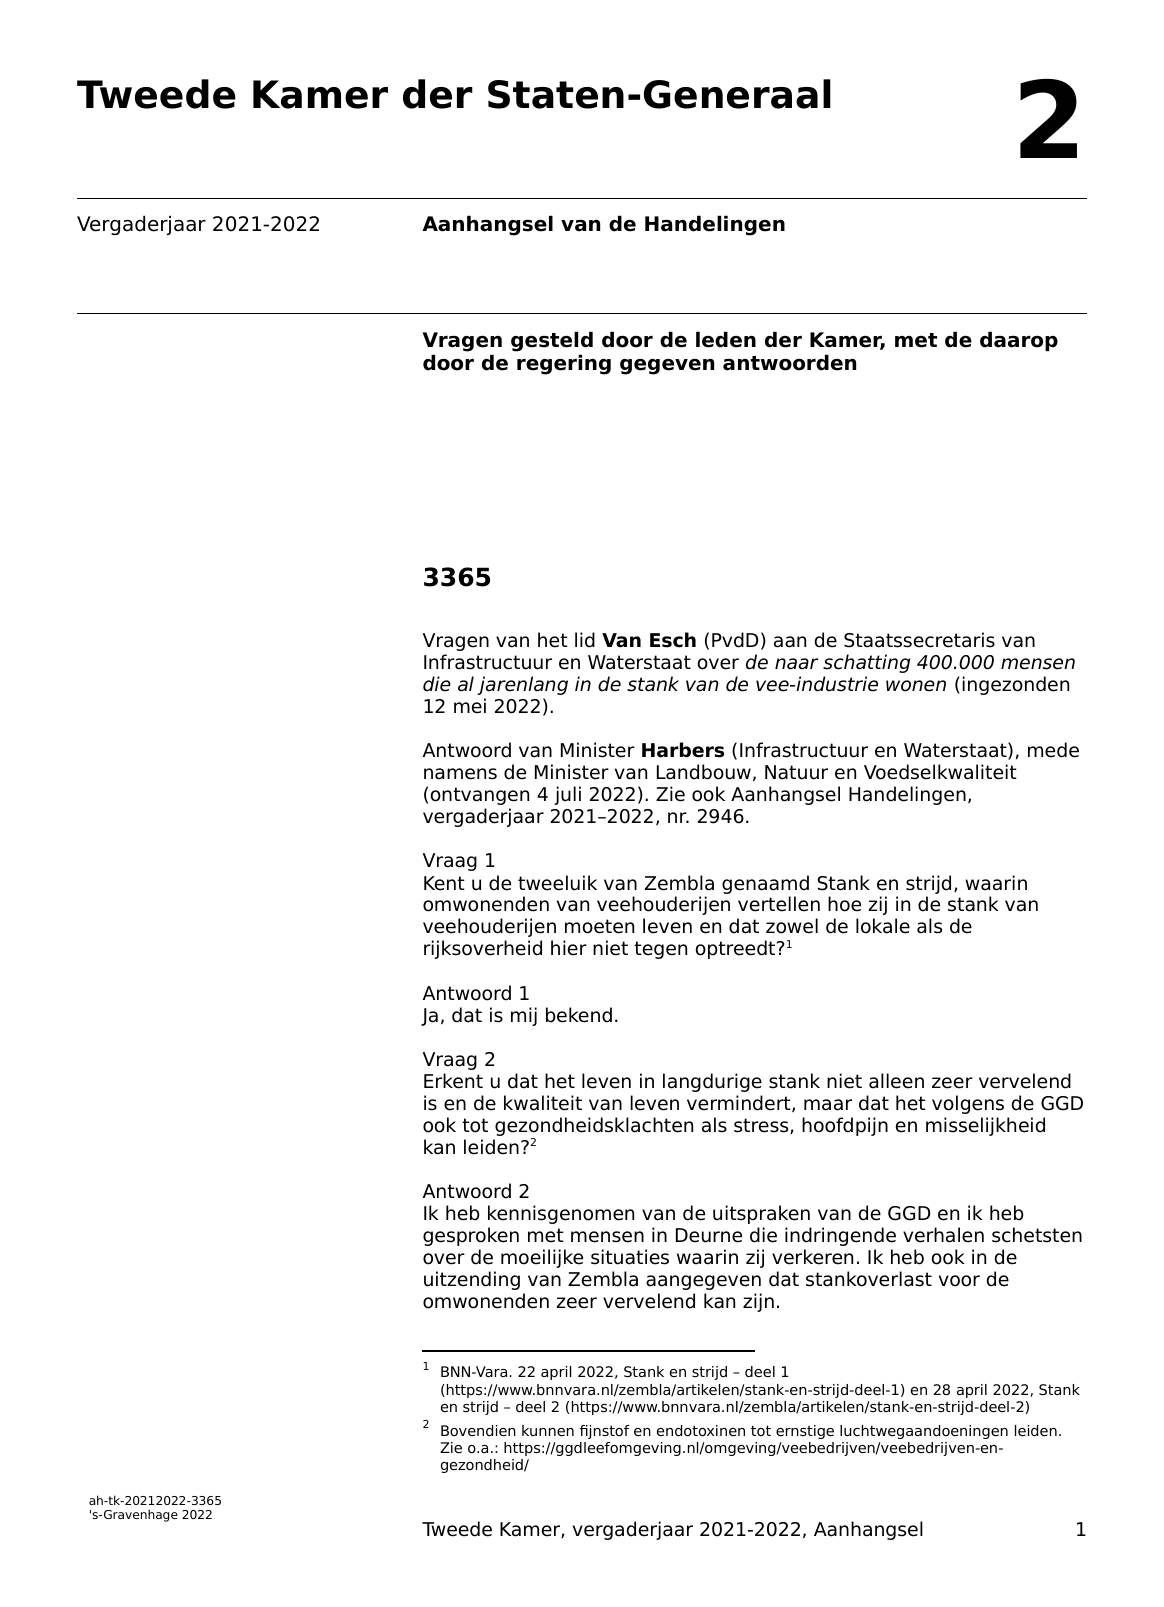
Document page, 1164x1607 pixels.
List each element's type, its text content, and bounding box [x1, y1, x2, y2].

table_cell Vergaderjaar 2021-2022 [77, 199, 422, 313]
table_header Tweede Kamer der Staten-Generaal [77, 59, 886, 198]
text Bovendien kunnen fijnstof en endotoxinen tot ernstige luchtwegaandoeningen leiden. Zie o.a.: https://ggdleefomgeving.nl/omgeving/veebedrijven/veebedrijven-en-gezondheid/ [422, 1418, 1087, 1474]
text BNN-Vara. 22 april 2022, Stank en strijd – deel 1 (https://www.bnnvara.nl/zembla/artikelen/stank-en-strijd-deel-1) en 28 april 2022, Stank en strijd – deel 2 (https://www.bnnvara.nl/zembla/artikelen/stank-en-strijd-deel-2) [422, 1360, 1087, 1416]
table_cell Vragen gesteld door de leden der Kamer, met de daarop door de regering gegeven antwoorden [422, 314, 1087, 375]
text Kent u de tweeluik van Zembla genaamd Stank en strijd, waarin omwonenden van veehouderijen vertellen hoe zij in de stank van veehouderijen moeten leven en dat zowel de lokale als de rijksoverheid hier niet tegen optreedt? [422, 872, 1087, 960]
text Vragen van het lid Van Esch (PvdD) aan de Staatssecretaris van Infrastructuur en Waterstaat over de naar schatting 400.000 mensen die al jarenlang in de stank van de vee-industrie wonen (ingezonden 12 mei 2022). [422, 630, 1087, 718]
table_cell [77, 314, 422, 375]
text 3365 [422, 563, 1087, 592]
table_cell Aanhangsel van de Handelingen [422, 199, 1087, 313]
text Antwoord 1 [422, 982, 1087, 1004]
text Ik heb kennisgenomen van de uitspraken van de GGD en ik heb gesproken met mensen in Deurne die indringende verhalen schetsten over de moeilijke situaties waarin zij verkeren. Ik heb ook in de uitzending van Zembla aangegeven dat stankoverlast voor de omwonenden zeer vervelend kan zijn. [422, 1203, 1087, 1313]
text Ja, dat is mij bekend. [422, 1004, 1087, 1026]
text Erkent u dat het leven in langdurige stank niet alleen zeer vervelend is en de kwaliteit van leven vermindert, maar dat het volgens de GGD ook tot gezondheidsklachten als stress, hoofdpijn en misselijkheid kan leiden? [422, 1071, 1087, 1158]
text Antwoord van Minister Harbers (Infrastructuur en Waterstaat), mede namens de Minister van Landbouw, Natuur en Voedselkwaliteit (ontvangen 4 juli 2022). Zie ook Aanhangsel Handelingen, vergaderjaar 2021–2022, nr. 2946. [422, 740, 1087, 828]
text Antwoord 2 [422, 1181, 1087, 1203]
text Vraag 2 [422, 1049, 1087, 1071]
text Vraag 1 [422, 850, 1087, 872]
text 's-Gravenhage 2022 [88, 1508, 323, 1522]
text ah-tk-20212022-3365 [88, 1494, 323, 1508]
table_header 2 [886, 59, 1087, 198]
